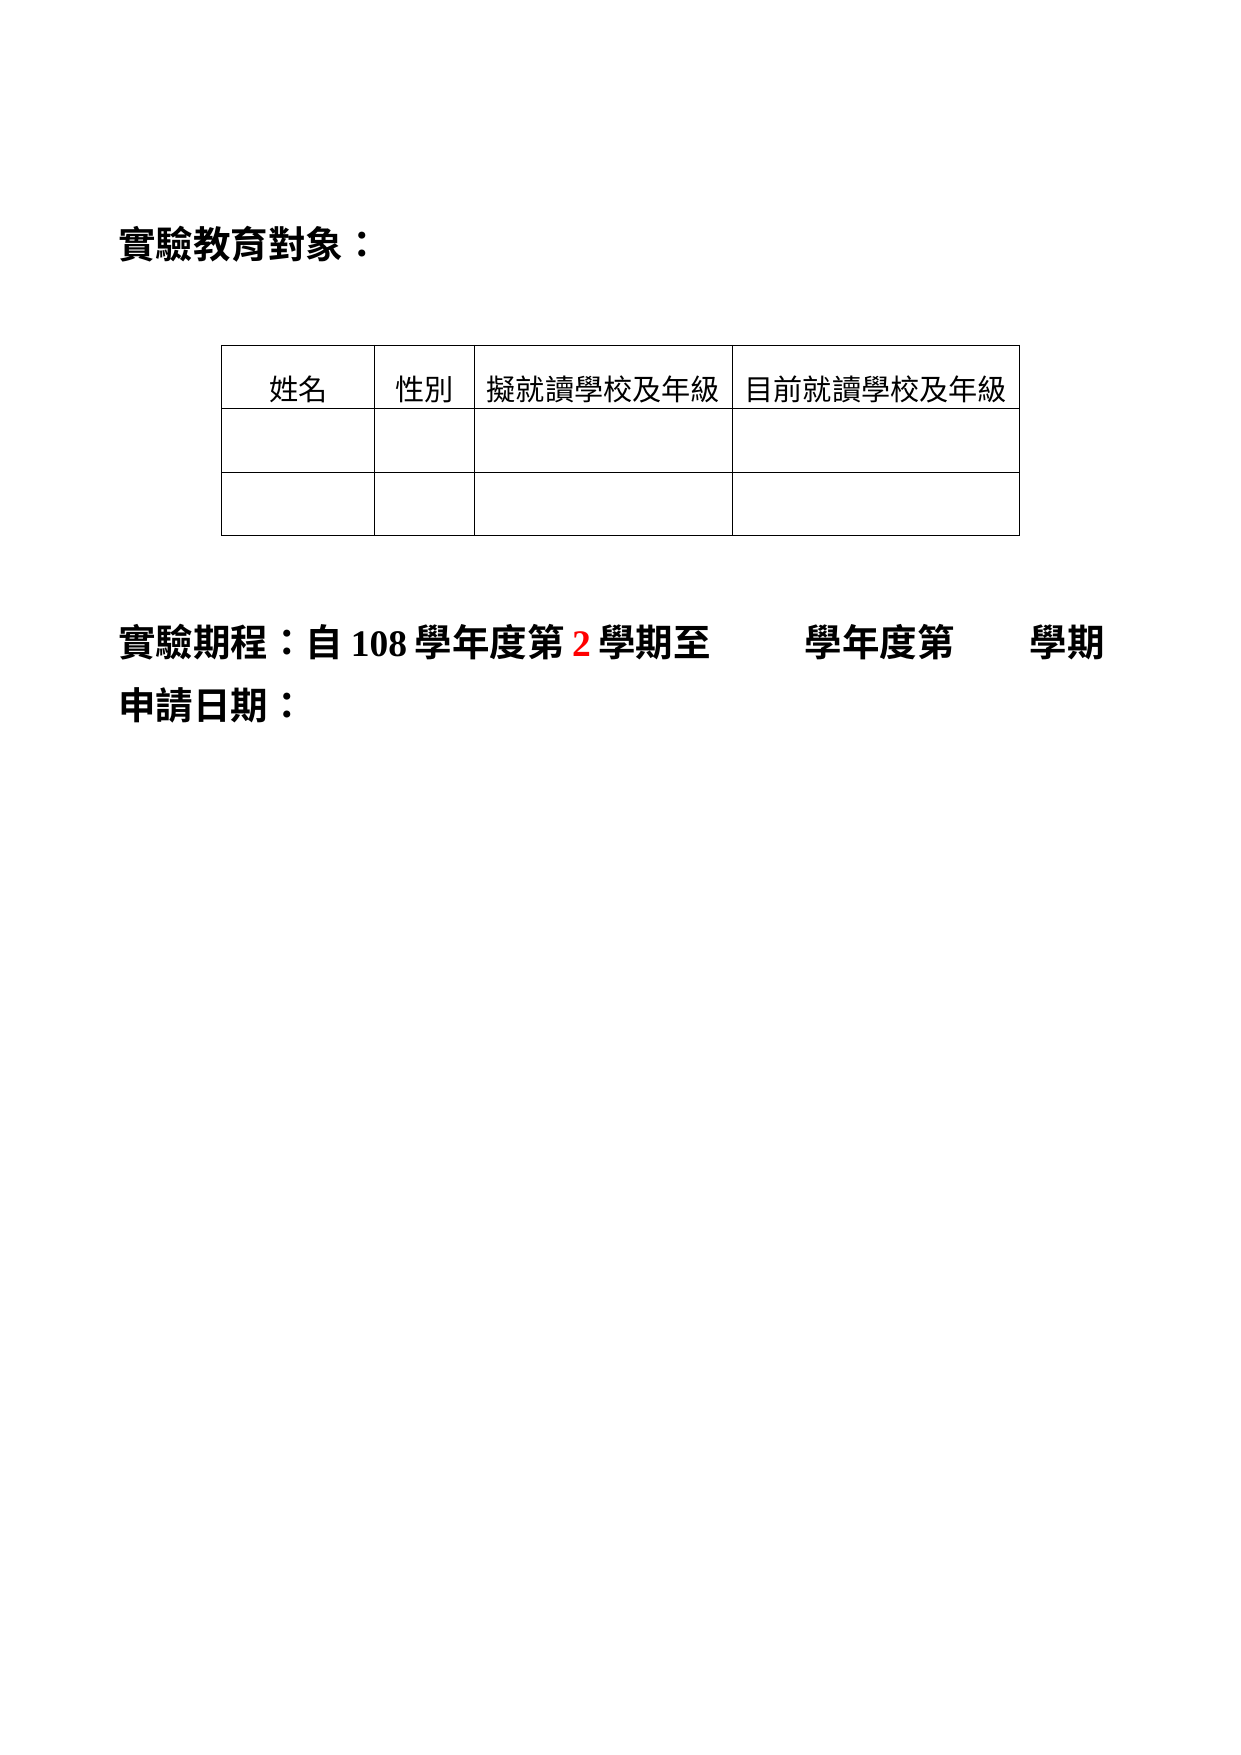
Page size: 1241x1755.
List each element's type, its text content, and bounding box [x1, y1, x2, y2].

table_cell [733, 473, 1019, 535]
table_header 性別 [375, 346, 474, 408]
table_header 擬就讀學校及年級 [475, 346, 732, 408]
text 申請日期： [118, 661, 1122, 724]
table_header 目前就讀學校及年級 [733, 346, 1019, 408]
table_cell [375, 409, 474, 472]
text 實驗期程：自108學年度第2學期至 學年度第 學期 [118, 599, 1122, 661]
table_cell [375, 473, 474, 535]
text 實驗教育對象： [118, 201, 1122, 263]
table_cell [222, 409, 374, 472]
table_cell [475, 473, 732, 535]
table_cell [222, 473, 374, 535]
table_cell [733, 409, 1019, 472]
table_header 姓名 [222, 346, 374, 408]
table_cell [475, 409, 732, 472]
